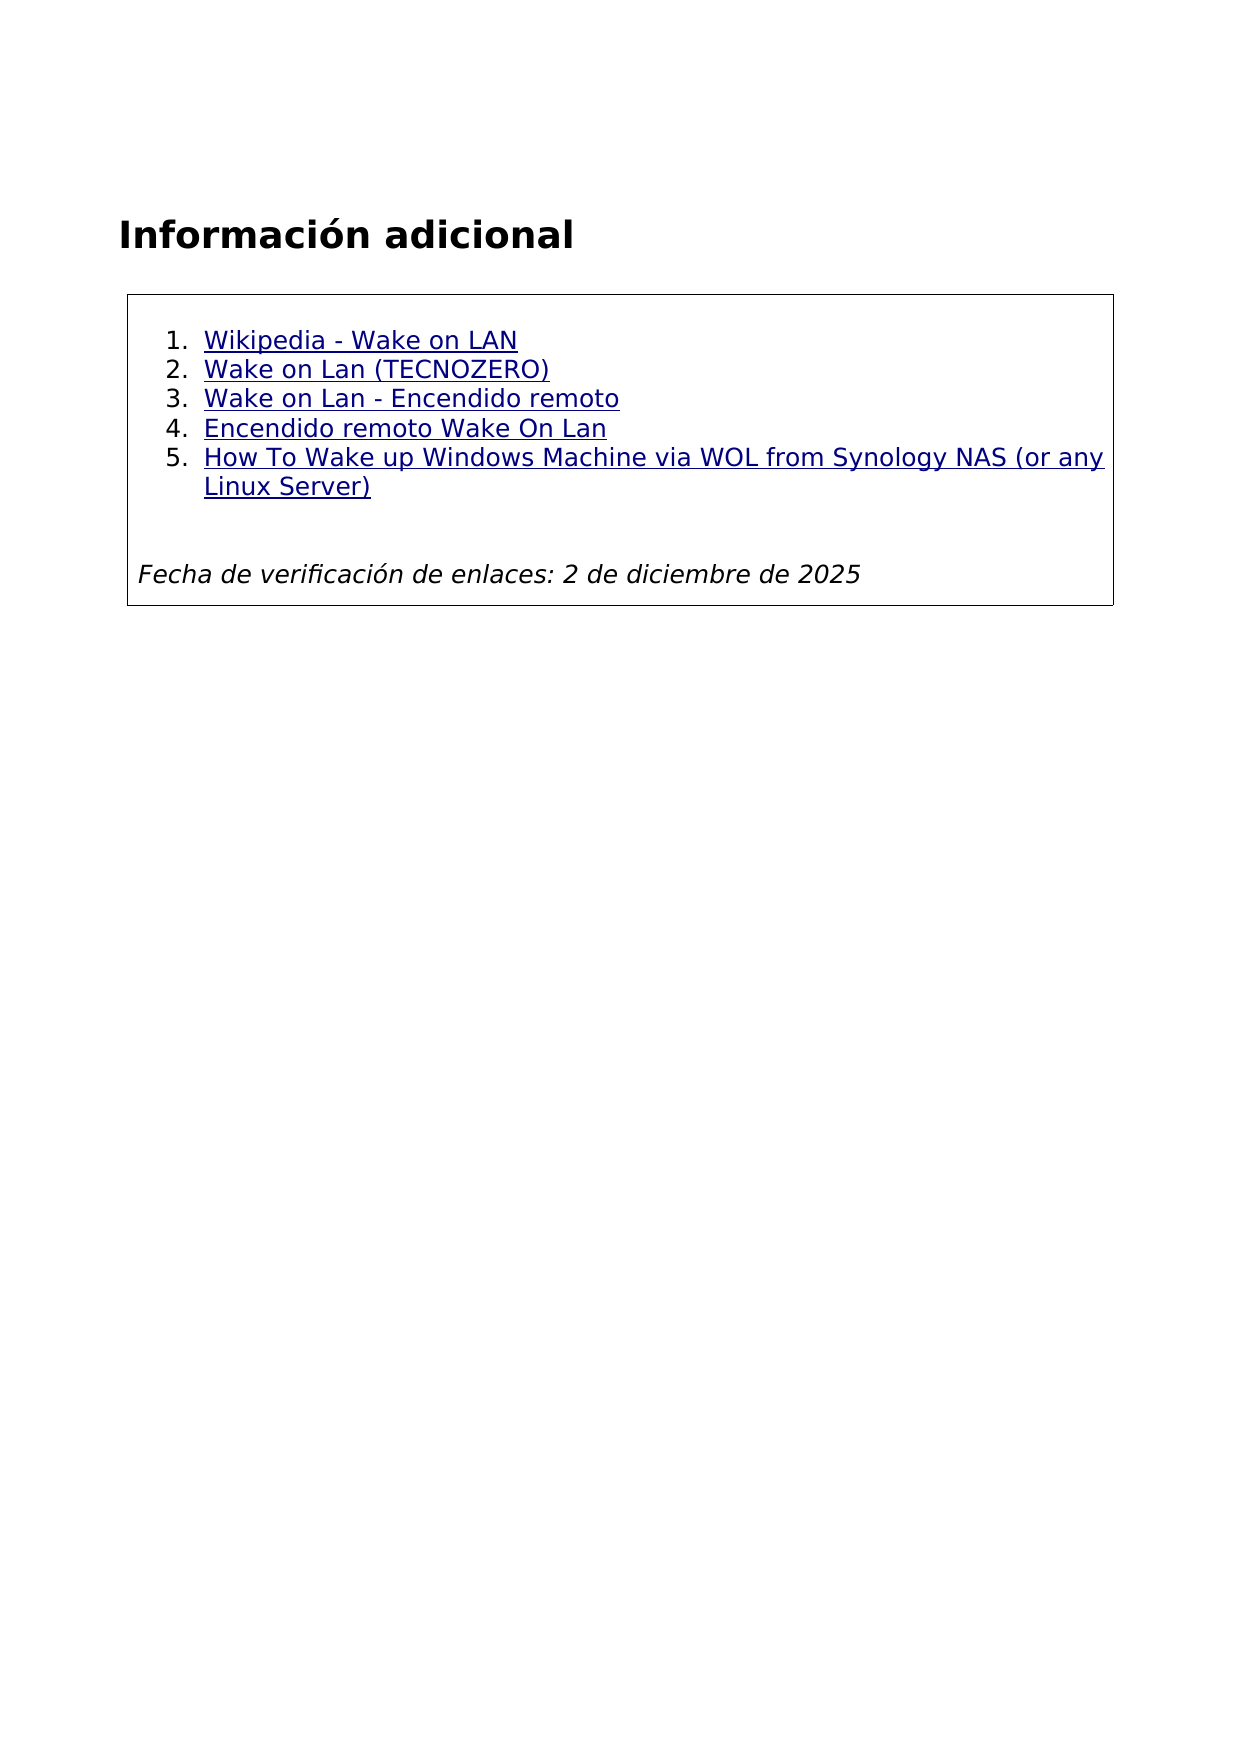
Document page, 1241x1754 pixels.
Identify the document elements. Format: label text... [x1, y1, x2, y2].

table_header Wikipedia - Wake on LAN Wake on Lan (TECNOZERO) Wake on Lan - Encendido remoto Encendido remoto Wake On Lan How To Wake up Windows Machine via WOL from Synology NAS (or any Linux Server) Fecha de verificación de enlaces: 2 de diciembre de 2025 [128, 295, 1113, 604]
subtitle Información adicional [118, 214, 1122, 258]
